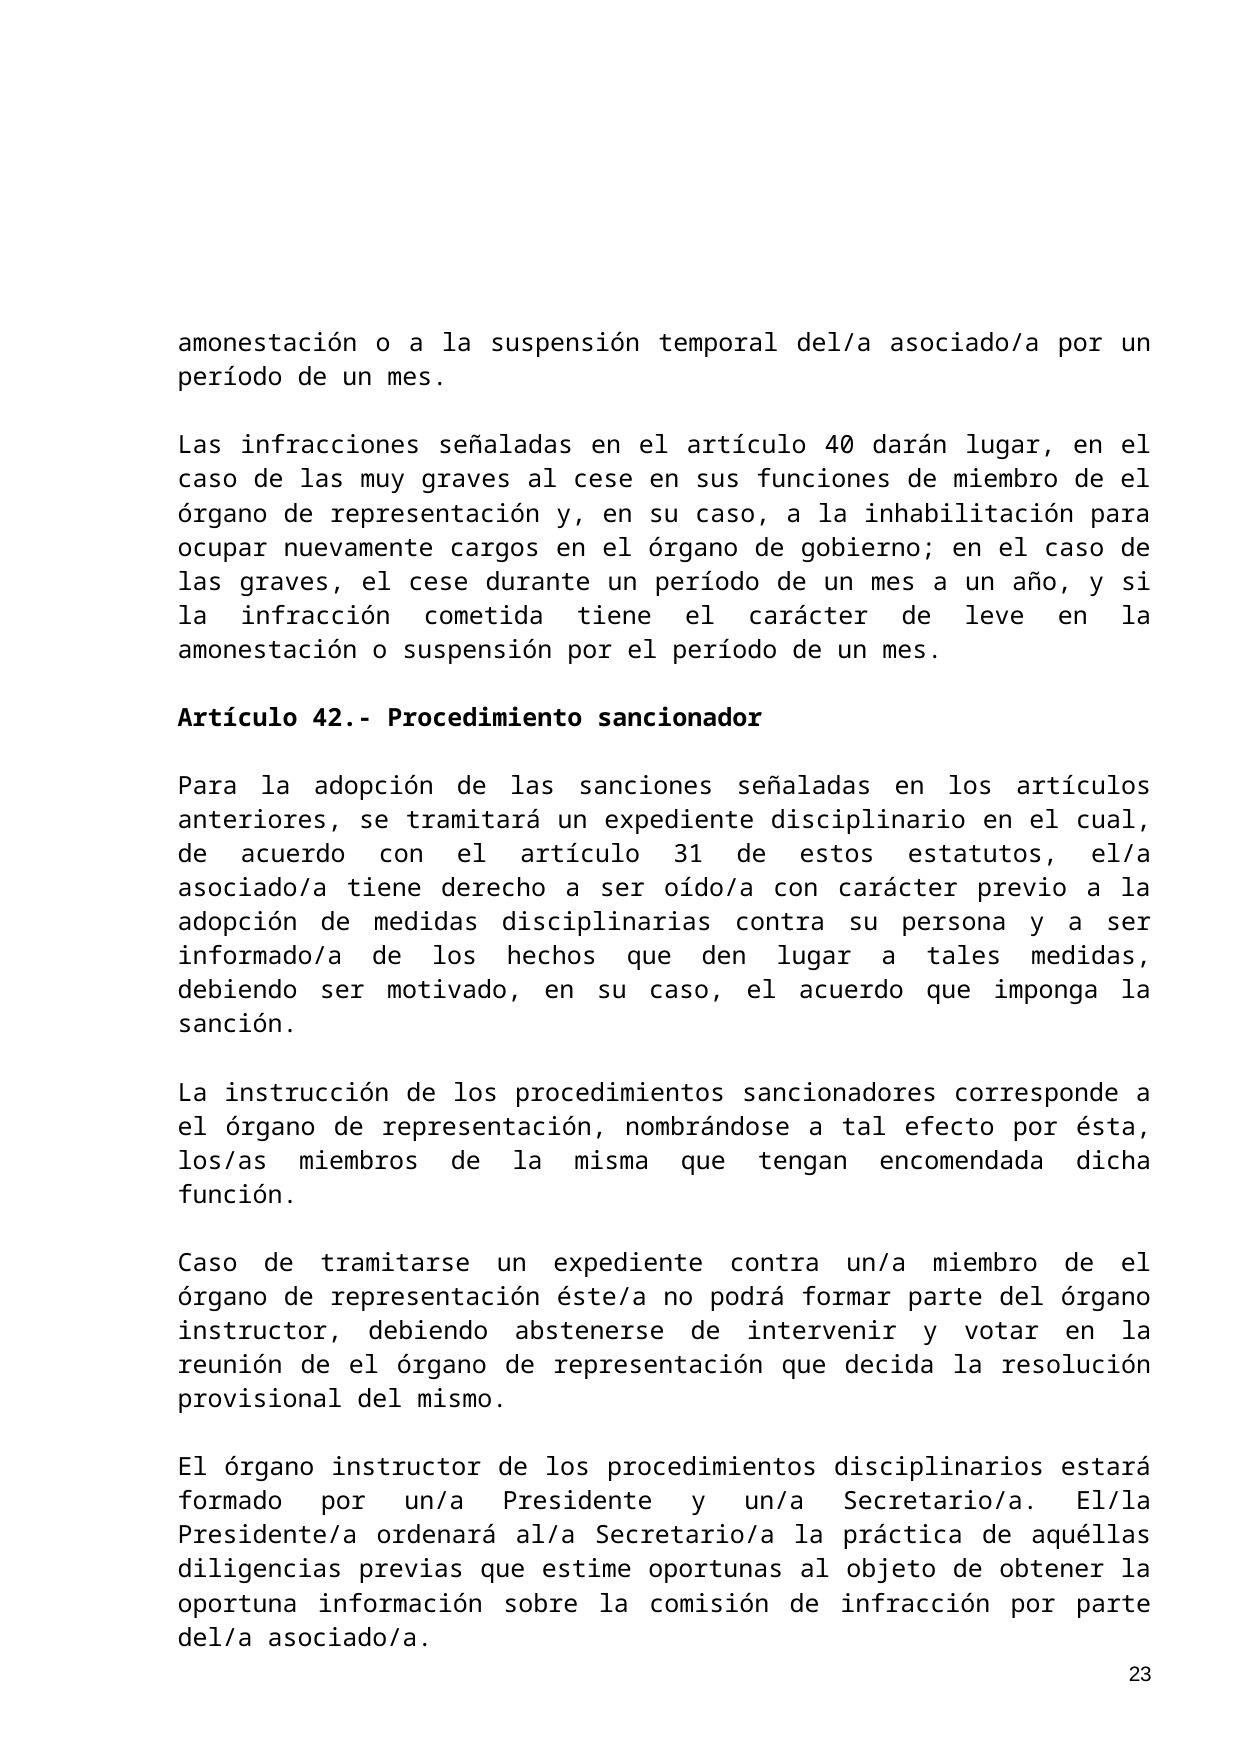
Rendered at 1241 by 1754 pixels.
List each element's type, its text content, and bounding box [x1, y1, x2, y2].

text Artículo 42.- Procedimiento sancionador [177, 699, 1152, 734]
text El órgano instructor de los procedimientos disciplinarios estará formado por un/a Presidente y un/a Secretario/a. El/la Presidente/a ordenará al/a Secretario/a la práctica de aquéllas diligencias previas que estime oportunas al objeto de obtener la oportuna información sobre la comisión de infracción por parte del/a asociado/a. [177, 1449, 1152, 1653]
text Para la adopción de las sanciones señaladas en los artículos anteriores, se tramitará un expediente disciplinario en el cual, de acuerdo con el artículo 31 de estos estatutos, el/a asociado/a tiene derecho a ser oído/a con carácter previo a la adopción de medidas disciplinarias contra su persona y a ser informado/a de los hechos que den lugar a tales medidas, debiendo ser motivado, en su caso, el acuerdo que imponga la sanción. [177, 768, 1152, 1040]
text Caso de tramitarse un expediente contra un/a miembro de el órgano de representación éste/a no podrá formar parte del órgano instructor, debiendo abstenerse de intervenir y votar en la reunión de el órgano de representación que decida la resolución provisional del mismo. [177, 1244, 1152, 1415]
text amonestación o a la suspensión temporal del/a asociado/a por un período de un mes. [177, 325, 1152, 393]
text La instrucción de los procedimientos sancionadores corresponde a el órgano de representación, nombrándose a tal efecto por ésta, los/as miembros de la misma que tengan encomendada dicha función. [177, 1074, 1152, 1211]
text Las infracciones señaladas en el artículo 40 darán lugar, en el caso de las muy graves al cese en sus funciones de miembro de el órgano de representación y, en su caso, a la inhabilitación para ocupar nuevamente cargos en el órgano de gobierno; en el caso de las graves, el cese durante un período de un mes a un año, y si la infracción cometida tiene el carácter de leve en la amonestación o suspensión por el período de un mes. [177, 427, 1152, 666]
